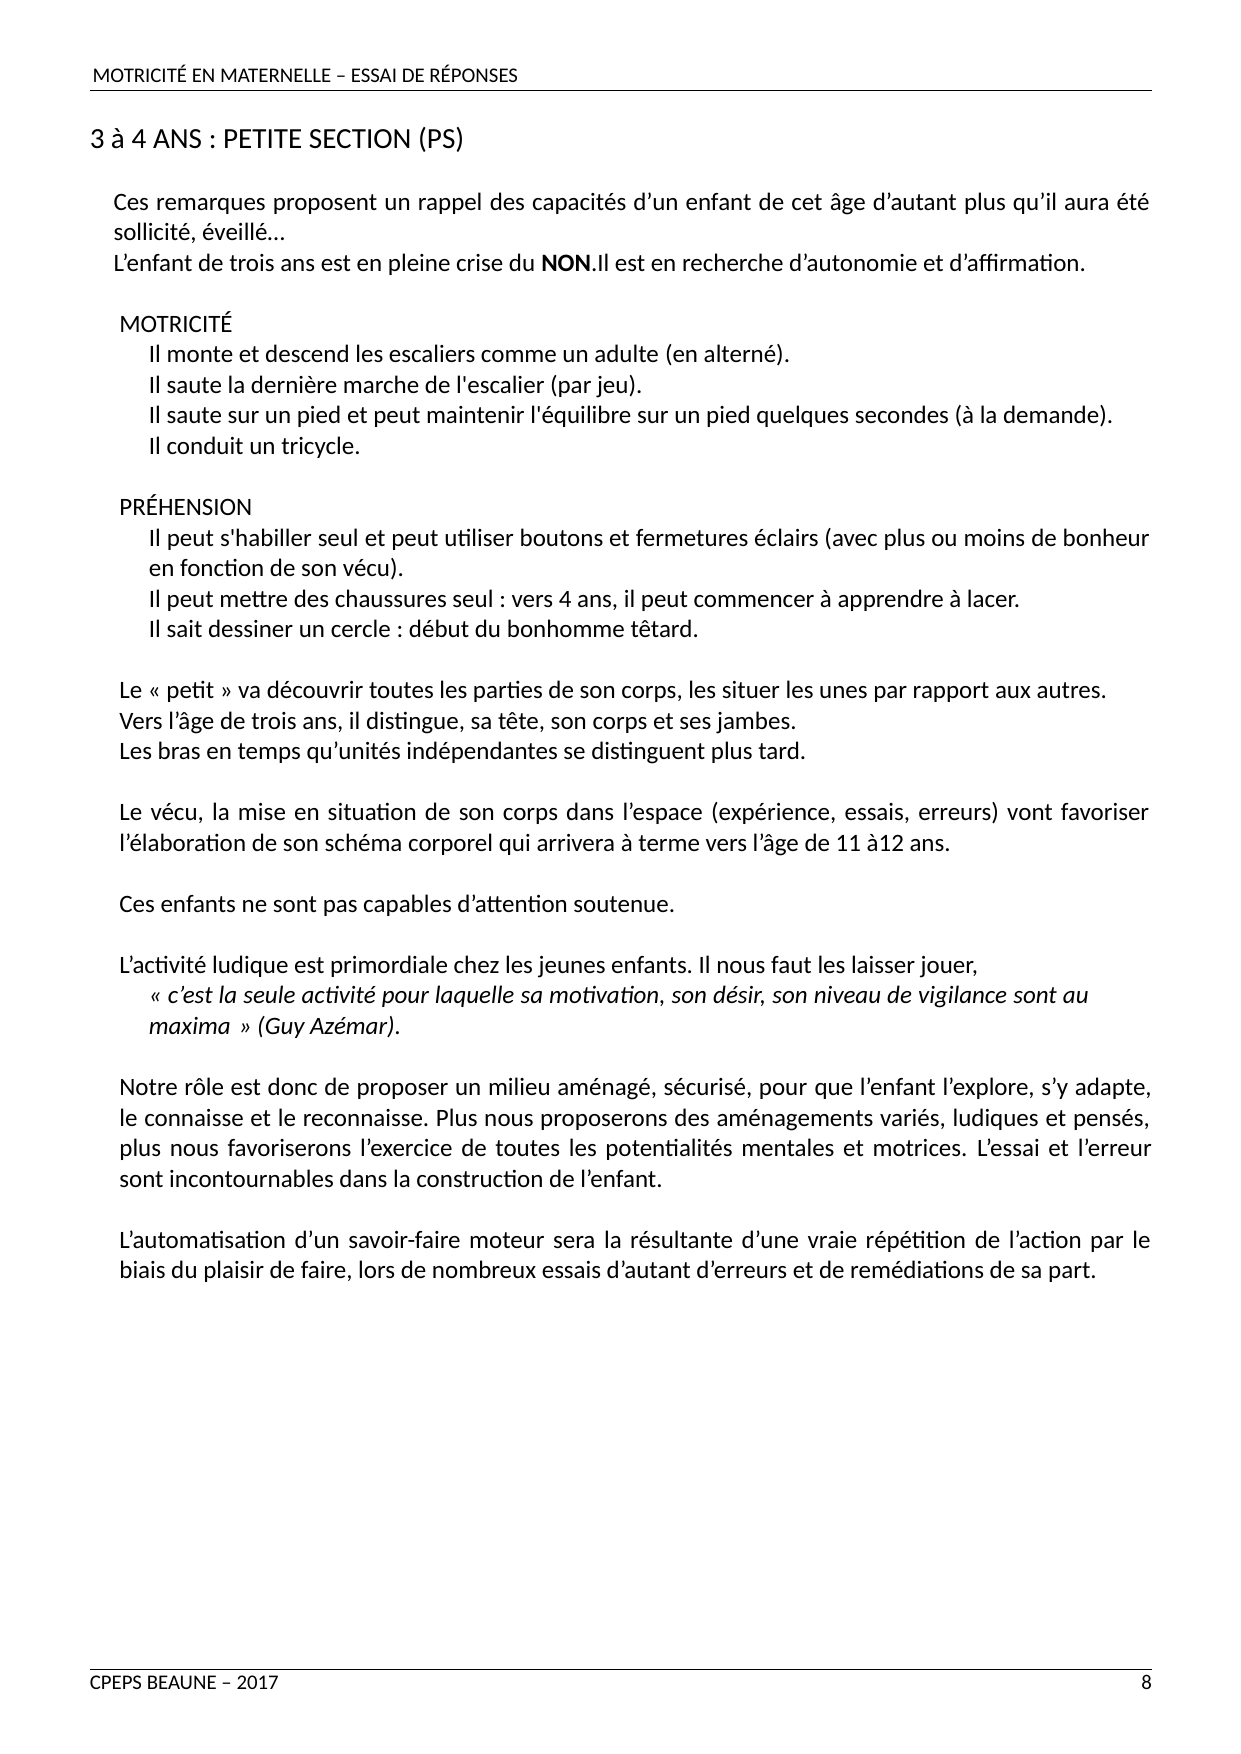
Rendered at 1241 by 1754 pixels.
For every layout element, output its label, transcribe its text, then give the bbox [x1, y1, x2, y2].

text Le vécu, la mise en situation de son corps dans l’espace (expérience, essais, erreurs) vont favoriser l’élaboration de son schéma corporel qui arrivera à terme vers l’âge de 11 à12 ans. [119, 796, 1152, 857]
text Il conduit un tricycle. [149, 430, 1152, 461]
subtitle 3 à 4 ANS : PETITE SECTION (PS) [89, 120, 1152, 156]
text Vers l’âge de trois ans, il distingue, sa tête, son corps et ses jambes. [119, 705, 1152, 735]
text Ces enfants ne sont pas capables d’attention soutenue. [119, 888, 1152, 918]
text Notre rôle est donc de proposer un milieu aménagé, sécurisé, pour que l’enfant l’explore, s’y adapte, le connaisse et le reconnaisse. Plus nous proposerons des aménagements variés, ludiques et pensés, plus nous favoriserons l’exercice de toutes les potentialités mentales et motrices. L’essai et l’erreur sont incontournables dans la construction de l’enfant. [119, 1071, 1152, 1193]
text Il peut mettre des chaussures seul : vers 4 ans, il peut commencer à apprendre à lacer. [149, 583, 1152, 613]
text Il saute la dernière marche de l'escalier (par jeu). [149, 369, 1152, 400]
text Les bras en temps qu’unités indépendantes se distinguent plus tard. [119, 735, 1152, 766]
text L’activité ludique est primordiale chez les jeunes enfants. Il nous faut les laisser jouer, [119, 949, 1152, 979]
text PRÉHENSION [119, 491, 1152, 522]
text « c’est la seule activité pour laquelle sa motivation, son désir, son niveau de vigilance sont au maxima » (Guy Azémar). [149, 979, 1093, 1041]
text Il monte et descend les escaliers comme un adulte (en alterné). [149, 339, 1152, 369]
text Il sait dessiner un cercle : début du bonhomme têtard. [149, 613, 1152, 644]
text MOTRICITÉ [119, 308, 1152, 339]
text Ces remarques proposent un rappel des capacités d’un enfant de cet âge d’autant plus qu’il aura été sollicité, éveillé… [113, 186, 1152, 247]
subtitle Le « petit » va découvrir toutes les parties de son corps, les situer les unes par rapport aux autres. [119, 674, 1152, 705]
text Il saute sur un pied et peut maintenir l'équilibre sur un pied quelques secondes (à la demande). [149, 400, 1152, 430]
text L’enfant de trois ans est en pleine crise du NON.Il est en recherche d’autonomie et d’affirmation. [113, 247, 1152, 278]
text L’automatisation d’un savoir-faire moteur sera la résultante d’une vraie répétition de l’action par le biais du plaisir de faire, lors de nombreux essais d’autant d’erreurs et de remédiations de sa part. [119, 1224, 1152, 1285]
text Il peut s'habiller seul et peut utiliser boutons et fermetures éclairs (avec plus ou moins de bonheur en fonction de son vécu). [149, 522, 1152, 583]
